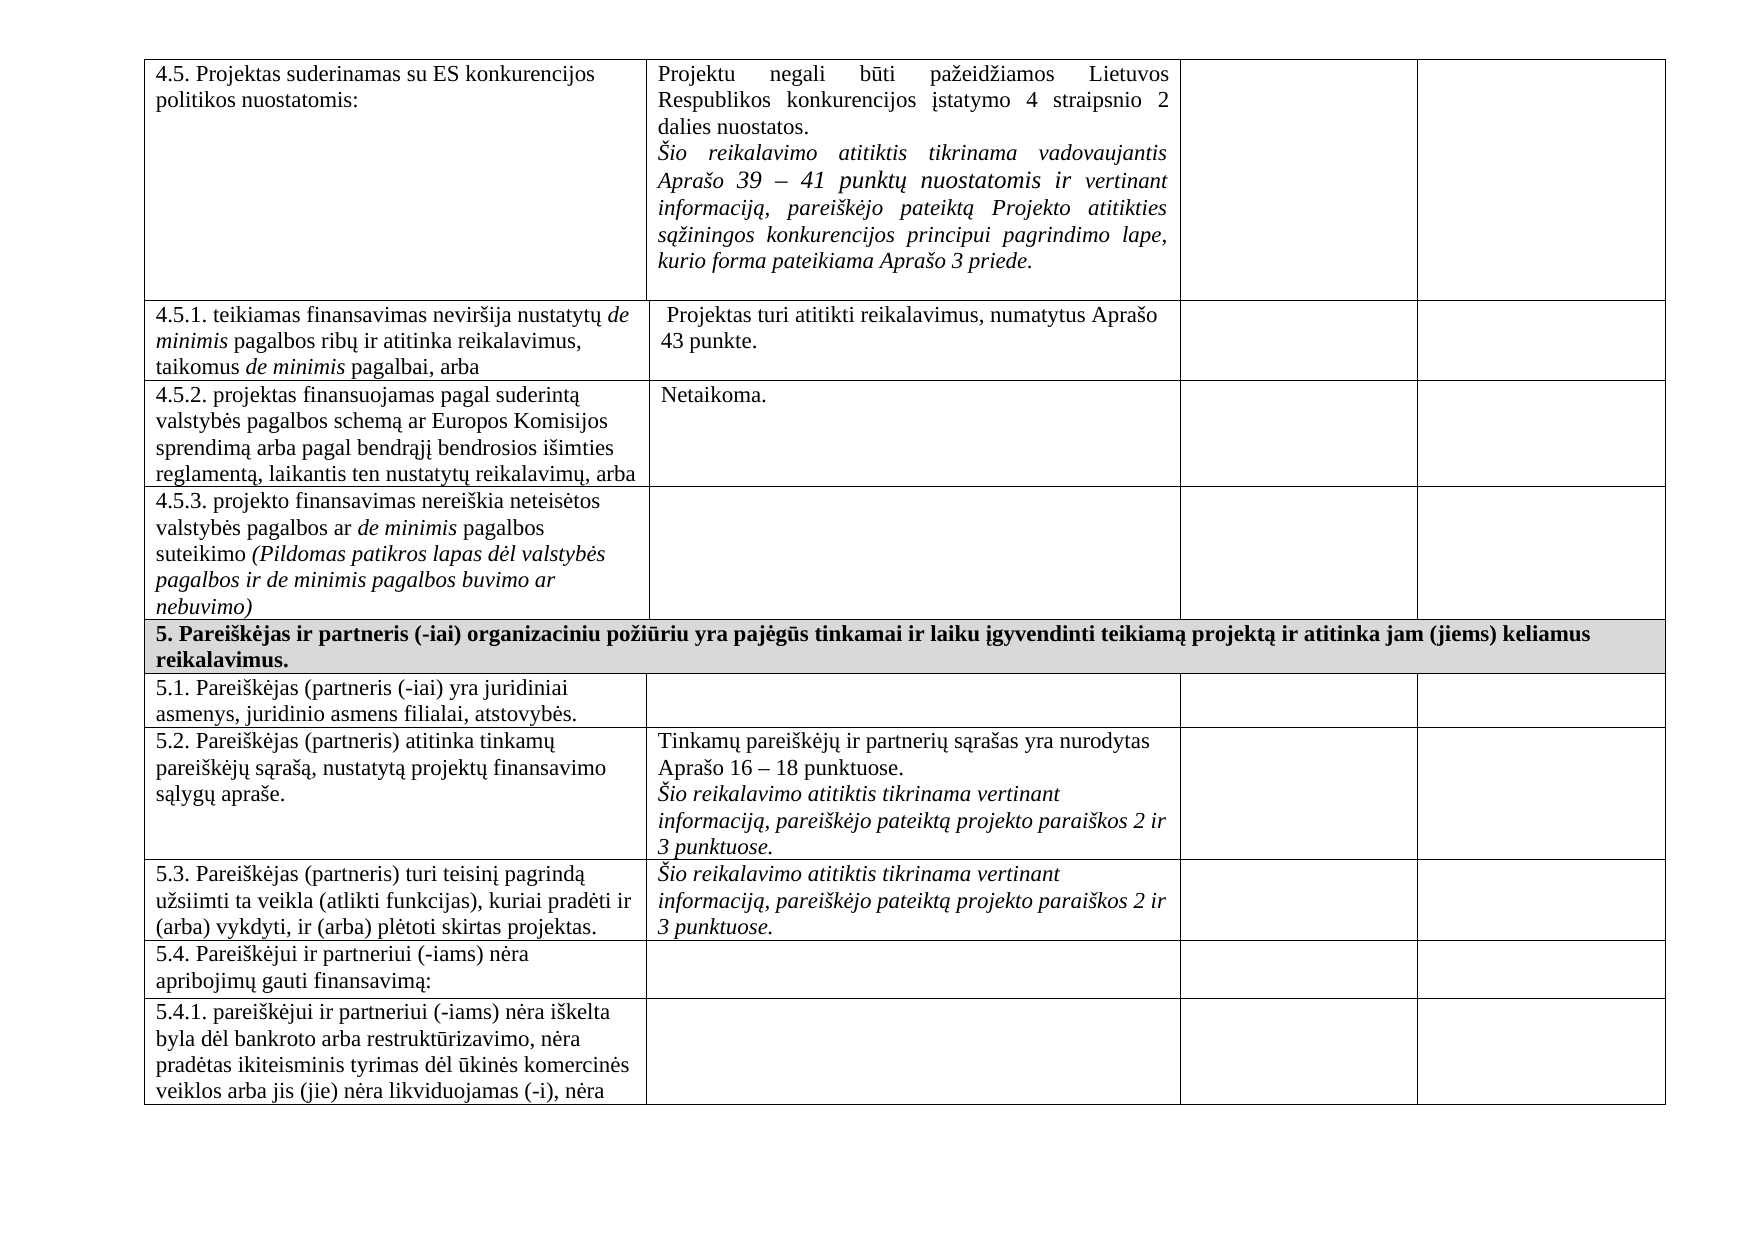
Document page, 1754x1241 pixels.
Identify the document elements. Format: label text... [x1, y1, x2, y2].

table_cell [1418, 941, 1665, 997]
table_cell [1418, 728, 1665, 859]
table_cell 5. Pareiškėjas ir partneris (-iai) organizaciniu požiūriu yra pajėgūs tinkamai ir laiku įgyvendinti teikiamą projektą ir atitinka jam (jiems) keliamus reikalavimus. [145, 620, 1665, 673]
table_cell 5.4.1. pareiškėjui ir partneriui (-iams) nėra iškelta byla dėl bankroto arba restruktūrizavimo, nėra pradėtas ikiteisminis tyrimas dėl ūkinės komercinės veiklos arba jis (jie) nėra likviduojamas (-i), nėra [145, 999, 646, 1104]
table_cell [1181, 381, 1417, 486]
table_cell [1181, 941, 1417, 997]
table_cell [1181, 860, 1417, 939]
table_cell 4.5. Projektas suderinamas su ES konkurencijos politikos nuostatomis: [145, 60, 646, 300]
table_cell [1418, 674, 1665, 727]
table_cell [1181, 999, 1417, 1104]
table_cell [650, 487, 1180, 619]
table_cell [1418, 381, 1665, 486]
table_cell 4.5.1. teikiamas finansavimas neviršija nustatytų de minimis pagalbos ribų ir atitinka reikalavimus, taikomus de minimis pagalbai, arba [145, 301, 649, 380]
table_cell Projektu negali būti pažeidžiamos Lietuvos Respublikos konkurencijos įstatymo 4 straipsnio 2 dalies nuostatos. Šio reikalavimo atitiktis tikrinama vadovaujantis Aprašo 39 – 41 punktų nuostatomis ir vertinant informaciją, pareiškėjo pateiktą Projekto atitikties sąžiningos konkurencijos principui pagrindimo lape, kurio forma pateikiama Aprašo 3 priede. [647, 60, 1180, 300]
table_cell [647, 674, 1180, 727]
table_cell 5.4. Pareiškėjui ir partneriui (-iams) nėra apribojimų gauti finansavimą: [145, 941, 646, 997]
table_cell [1181, 728, 1417, 859]
table_cell [1181, 60, 1417, 300]
table_cell [1181, 487, 1417, 619]
table_cell 5.3. Pareiškėjas (partneris) turi teisinį pagrindą užsiimti ta veikla (atlikti funkcijas), kuriai pradėti ir (arba) vykdyti, ir (arba) plėtoti skirtas projektas. [145, 860, 646, 939]
table_cell [1181, 301, 1417, 380]
table_cell [1418, 301, 1665, 380]
table_cell Šio reikalavimo atitiktis tikrinama vertinant informaciją, pareiškėjo pateiktą projekto paraiškos 2 ir 3 punktuose. [647, 860, 1180, 939]
table_cell [1418, 860, 1665, 939]
table_cell [1418, 60, 1665, 300]
table_cell 5.2. Pareiškėjas (partneris) atitinka tinkamų pareiškėjų sąrašą, nustatytą projektų finansavimo sąlygų apraše. [145, 728, 646, 859]
table_cell 4.5.3. projekto finansavimas nereiškia neteisėtos valstybės pagalbos ar de minimis pagalbos suteikimo (Pildomas patikros lapas dėl valstybės pagalbos ir de minimis pagalbos buvimo ar nebuvimo) [145, 487, 649, 619]
table_cell [647, 999, 1180, 1104]
table_cell Netaikoma. [650, 381, 1180, 486]
table_cell [1418, 487, 1665, 619]
table_cell Tinkamų pareiškėjų ir partnerių sąrašas yra nurodytas Aprašo 16 – 18 punktuose. Šio reikalavimo atitiktis tikrinama vertinant informaciją, pareiškėjo pateiktą projekto paraiškos 2 ir 3 punktuose. [647, 728, 1180, 859]
table_cell 4.5.2. projektas finansuojamas pagal suderintą valstybės pagalbos schemą ar Europos Komisijos sprendimą arba pagal bendrąjį bendrosios išimties reglamentą, laikantis ten nustatytų reikalavimų, arba [145, 381, 649, 486]
table_cell 5.1. Pareiškėjas (partneris (-iai) yra juridiniai asmenys, juridinio asmens filialai, atstovybės. [145, 674, 646, 727]
table_cell [1181, 674, 1417, 727]
table_cell [647, 941, 1180, 997]
table_cell [1418, 999, 1665, 1104]
table_cell Projektas turi atitikti reikalavimus, numatytus Aprašo 43 punkte. [650, 301, 1180, 380]
